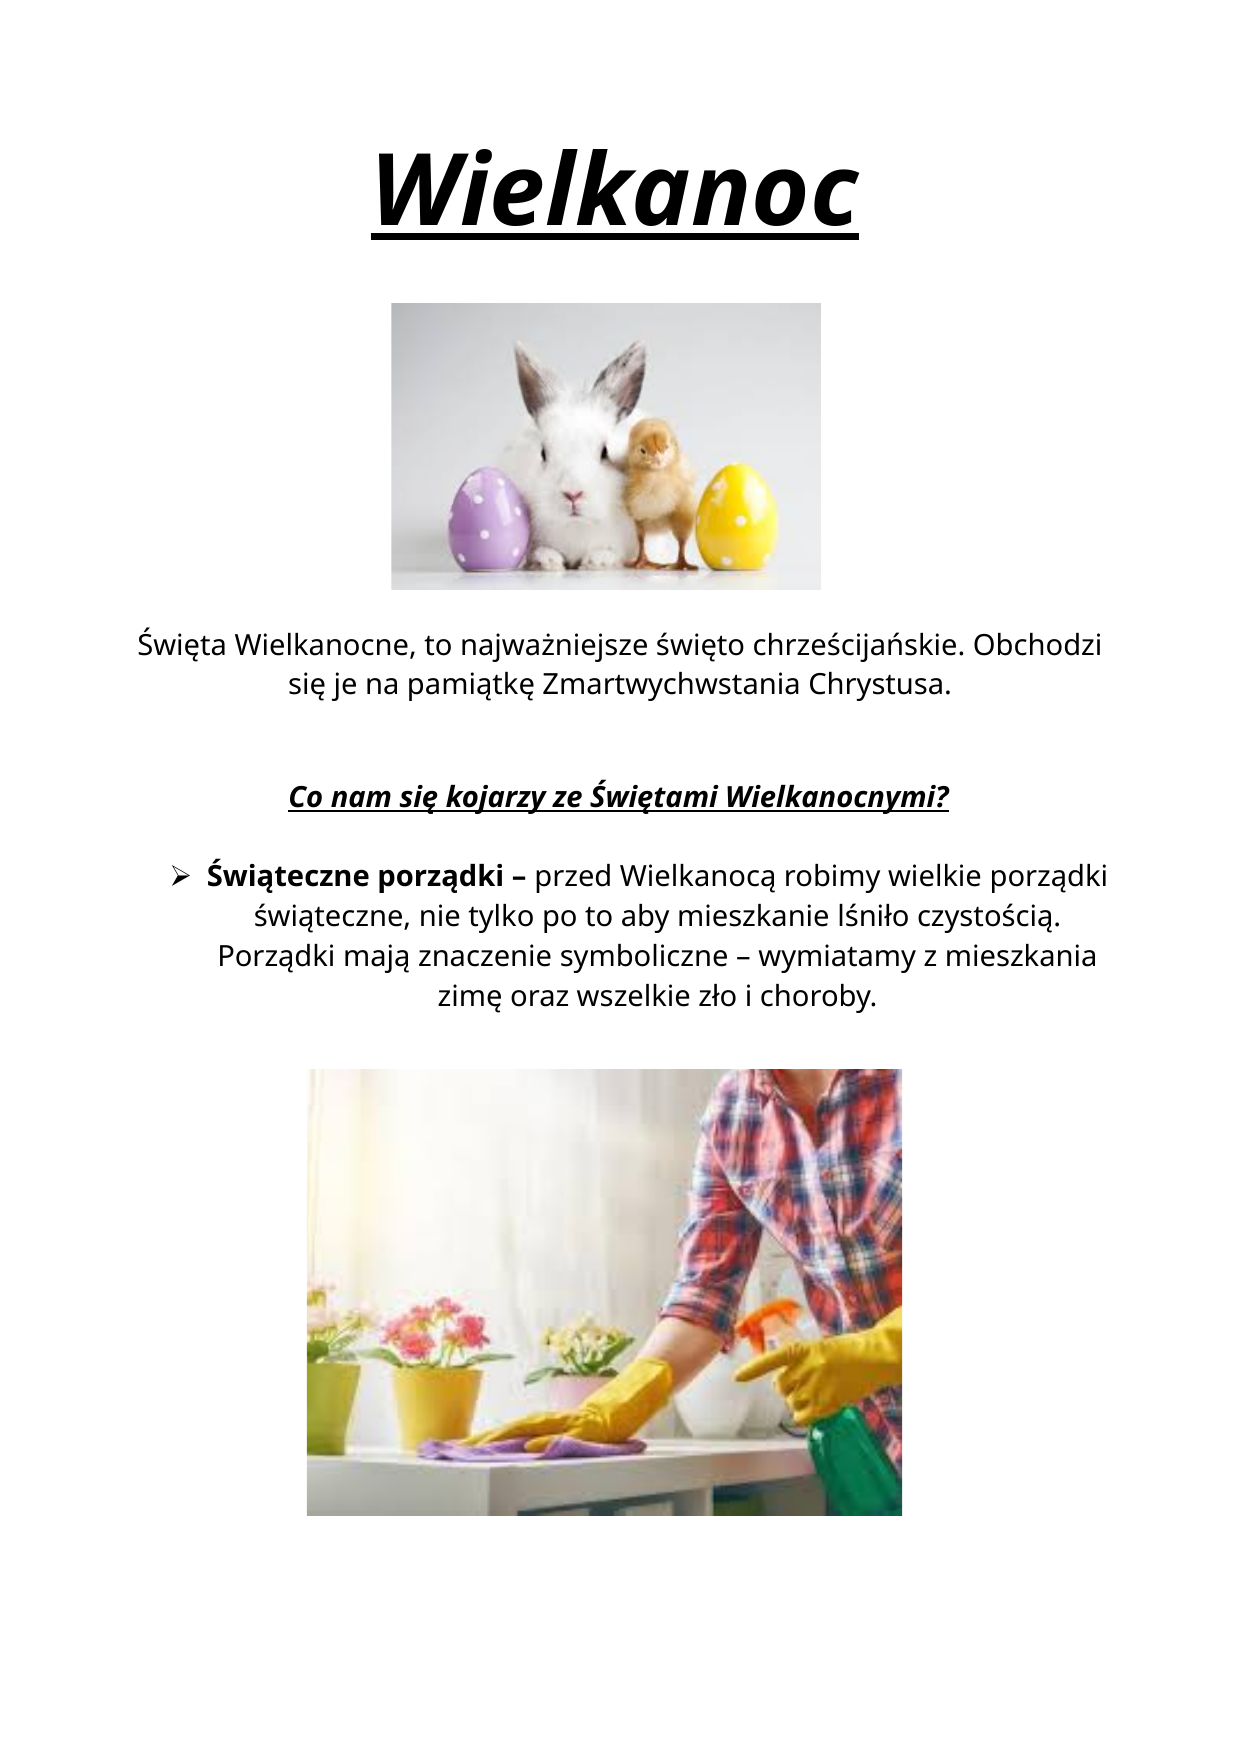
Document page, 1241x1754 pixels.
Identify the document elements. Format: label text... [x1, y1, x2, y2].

text Wielkanoc [118, 118, 1122, 254]
picture [391, 303, 821, 590]
text Co nam się kojarzy ze Świętami Wielkanocnymi? [118, 776, 1122, 816]
text Święta Wielkanocne, to najważniejsze święto chrześcijańskie. Obchodzi się je na pamiątkę Zmartwychwstania Chrystusa. [118, 624, 1122, 703]
list Świąteczne porządki – przed Wielkanocą robimy wielkie porządki świąteczne, nie tylko po to aby mieszkanie lśniło czystością. Porządki mają znaczenie symboliczne – wymiatamy z mieszkania zimę oraz wszelkie zło i choroby. [156, 856, 1122, 1014]
picture [306, 1069, 903, 1516]
